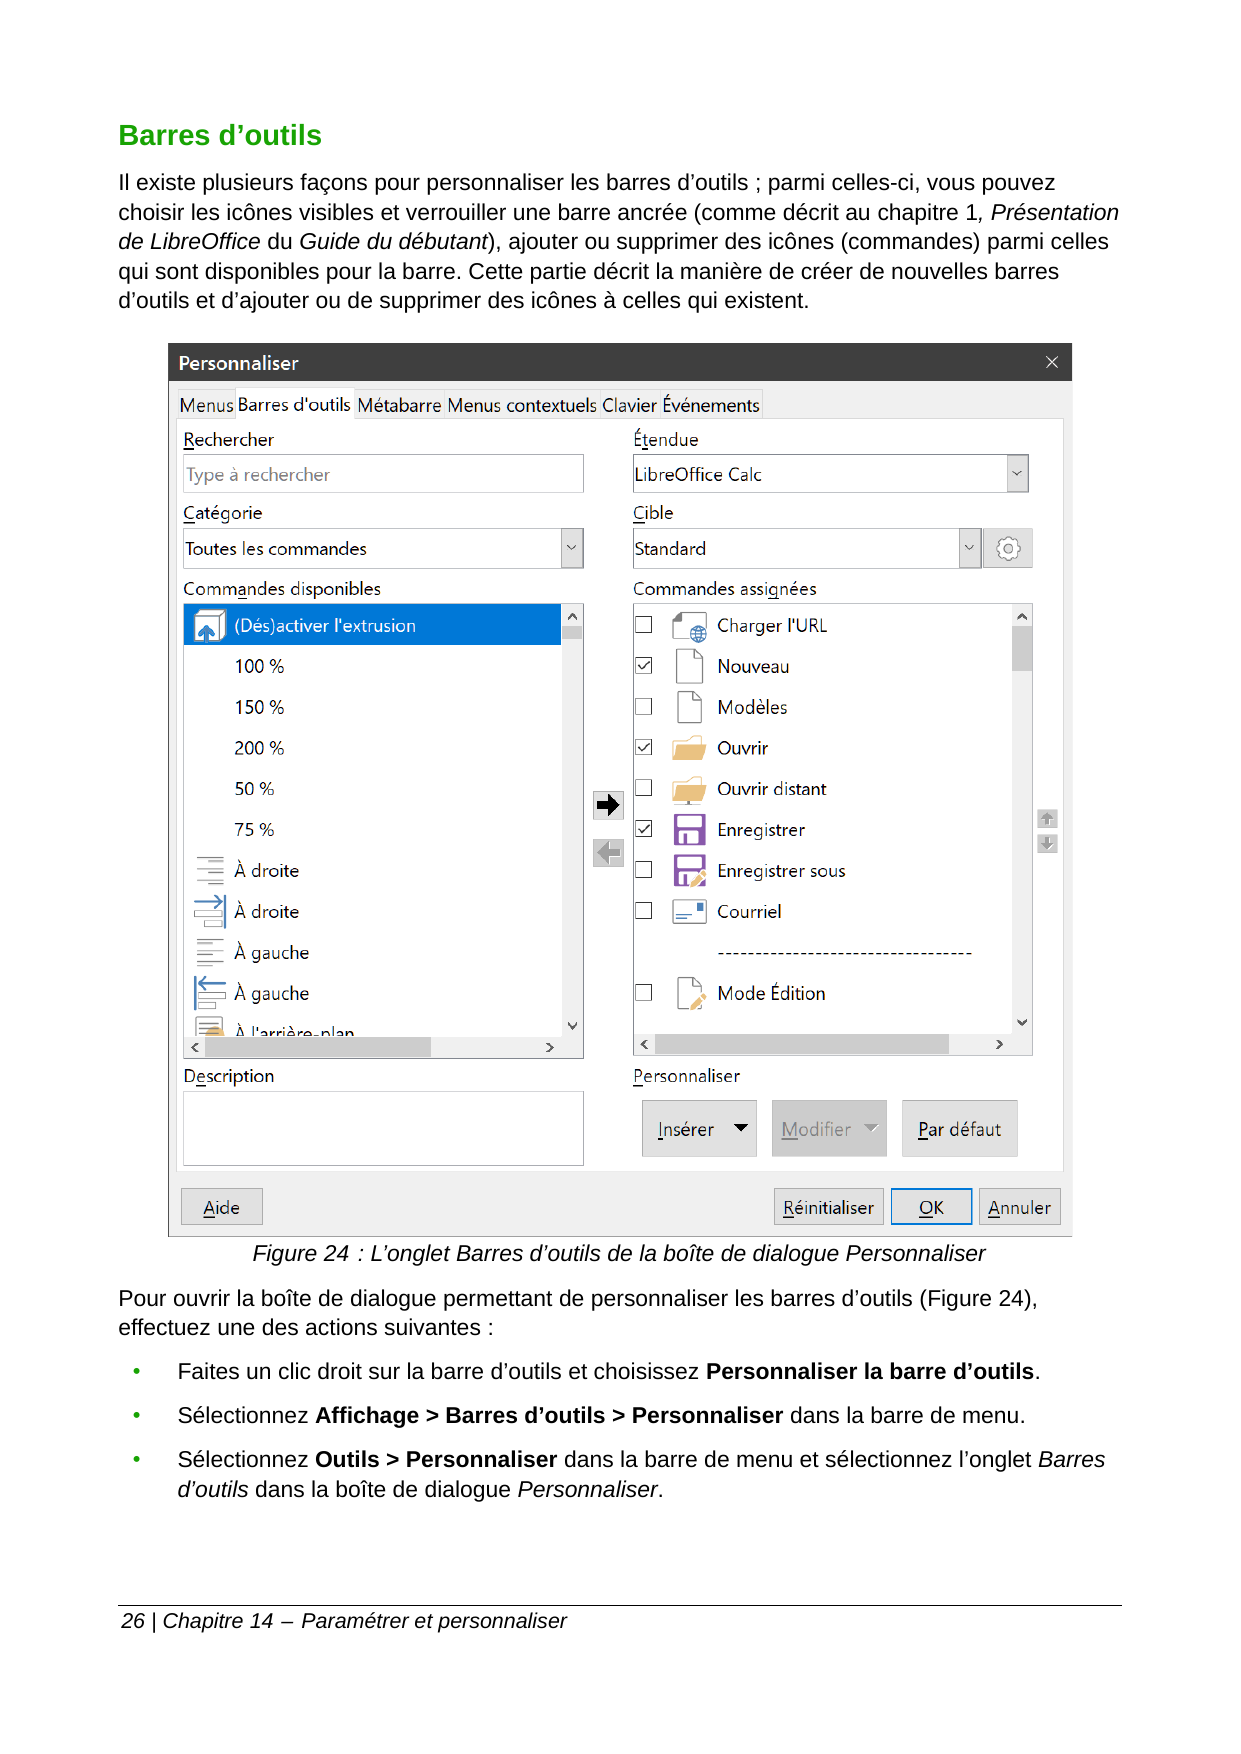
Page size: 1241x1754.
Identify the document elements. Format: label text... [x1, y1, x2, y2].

list Sélectionnez Affichage > Barres d’outils > Personnaliser dans la barre de menu. [133, 1399, 1122, 1428]
text Il existe plusieurs façons pour personnaliser les barres d’outils ; parmi celles-ci, vous pouvez choisir les icônes visibles et verrouiller une barre ancrée (comme décrit au chapitre 1, Présentation de LibreOffice du Guide du débutant), ajouter ou supprimer des icônes (commandes) parmi celles qui sont disponibles pour la barre. Cette partie décrit la manière de créer de nouvelles barres d’outils et d’ajouter ou de supprimer des icônes à celles qui existent. [118, 166, 1122, 314]
subtitle Barres d’outils [118, 118, 1122, 152]
picture [168, 343, 1073, 1237]
text Figure 24 : L’onglet Barres d’outils de la boîte de dialogue Personnaliser [118, 1237, 1122, 1267]
list Sélectionnez Outils > Personnaliser dans la barre de menu et sélectionnez l’onglet Barres d’outils dans la boîte de dialogue Personnaliser. [133, 1443, 1122, 1502]
text Pour ouvrir la boîte de dialogue permettant de personnaliser les barres d’outils (Figure 24), effectuez une des actions suivantes : [118, 1281, 1122, 1340]
list Faites un clic droit sur la barre d’outils et choisissez Personnaliser la barre d’outils. [133, 1355, 1122, 1384]
